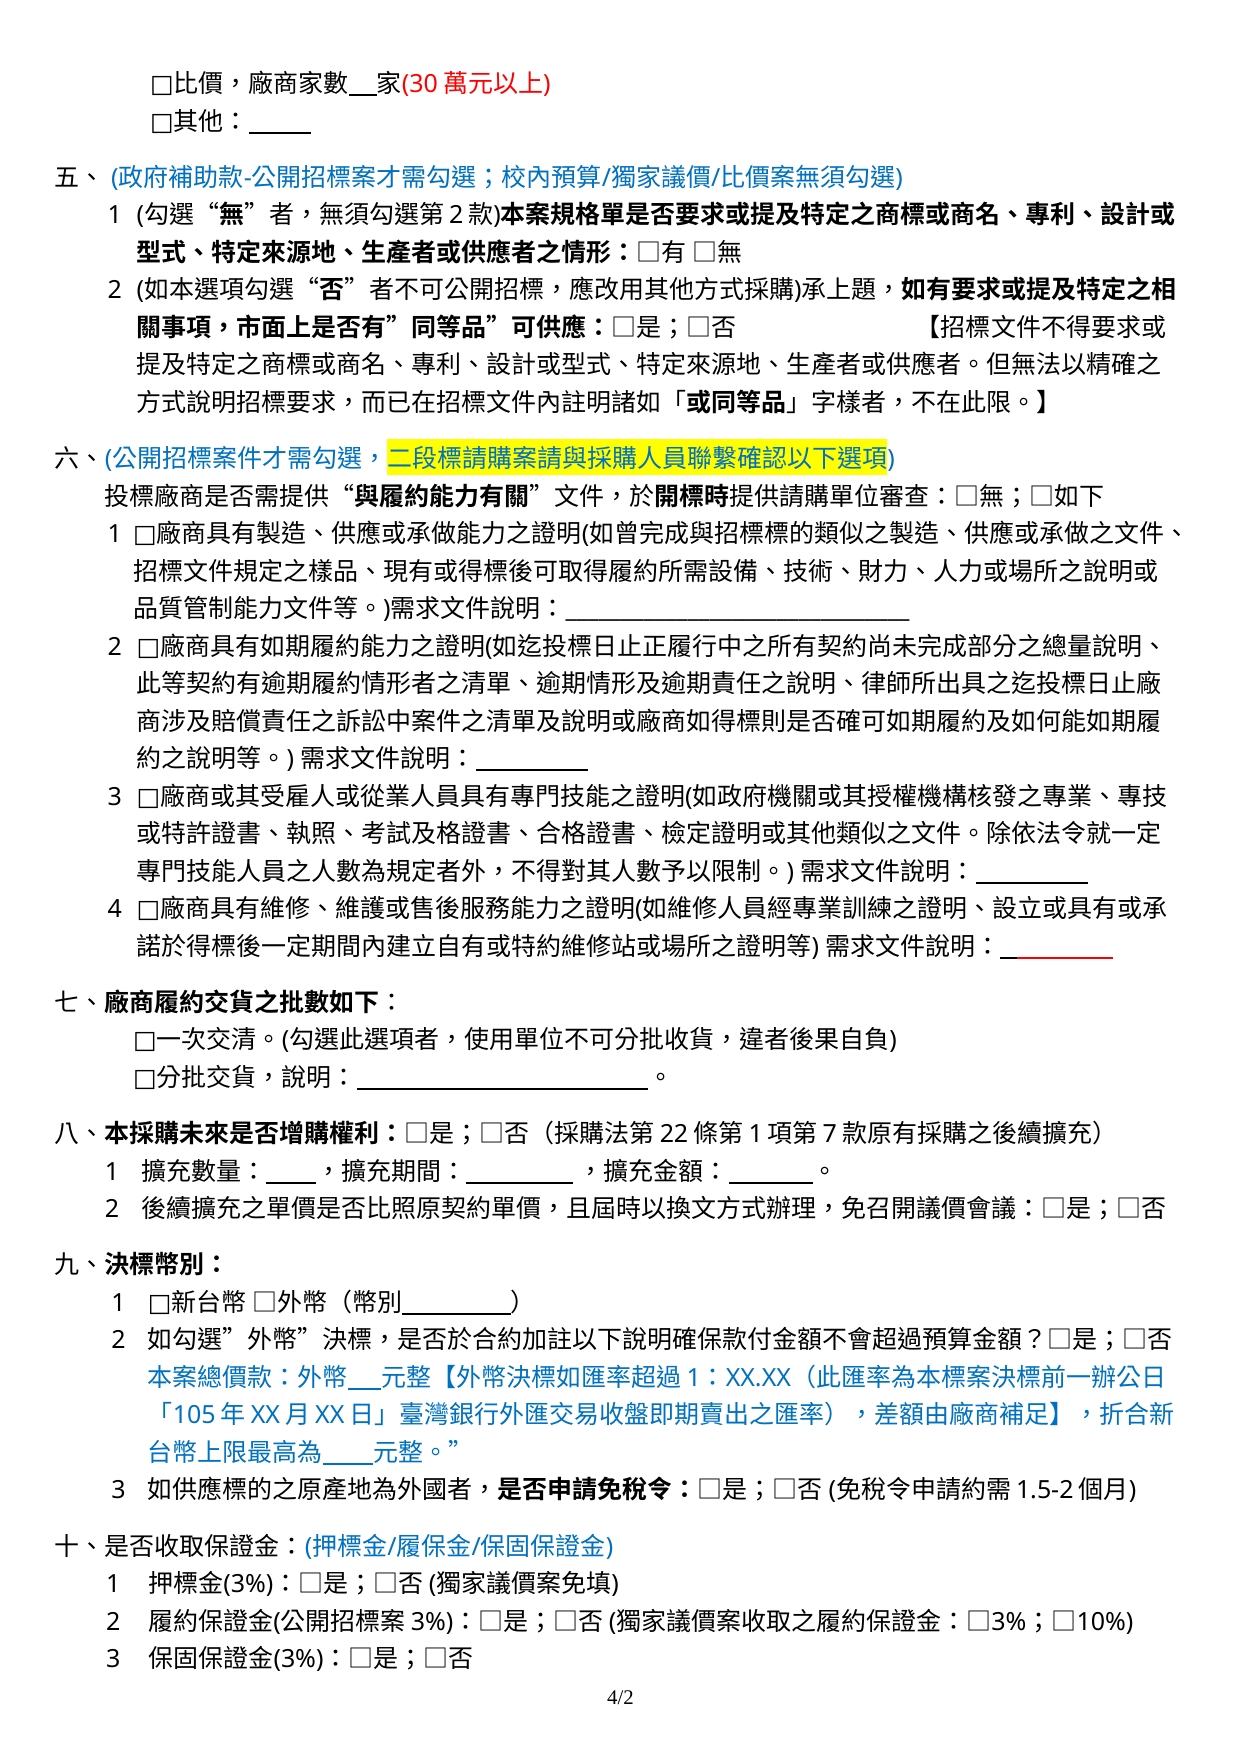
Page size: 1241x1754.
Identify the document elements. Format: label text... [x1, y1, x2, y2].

list (公開招標案件才需勾選，二段標請購案請與採購人員聯繫確認以下選項) 投標廠商是否需提供“與履約能力有關”文件，於開標時提供請購單位審查：□無；□如下 [54, 438, 1181, 513]
list □廠商具有維修、維護或售後服務能力之證明(如維修人員經專業訓練之證明、設立或具有或承諾於得標後一定期間內建立自有或特約維修站或場所之證明等) 需求文件說明： [114, 888, 1181, 963]
list □新台幣 □外幣（幣別 ） [118, 1282, 1181, 1319]
list □廠商或其受雇人或從業人員具有專門技能之證明(如政府機關或其授權機構核發之專業、專技或特許證書、執照、考試及格證書、合格證書、檢定證明或其他類似之文件。除依法令就一定專門技能人員之人數為規定者外，不得對其人數予以限制。) 需求文件說明： [114, 775, 1181, 888]
list 本採購未來是否增購權利：□是；□否（採購法第22條第1項第7款原有採購之後續擴充） [54, 1113, 1181, 1150]
list 擴充數量： ，擴充期間： ，擴充金額： 。 [112, 1150, 1181, 1188]
text □其他： [59, 100, 1169, 138]
text □分批交貨，說明： 。 [59, 1057, 1181, 1094]
list (勾選“無”者，無須勾選第2款)本案規格單是否要求或提及特定之商標或商名、專利、設計或型式、特定來源地、生產者或供應者之情形：□有 □無 [114, 194, 1181, 269]
list 保固保證金(3%)：□是；□否 [113, 1638, 1181, 1675]
list □廠商具有如期履約能力之證明(如迄投標日止正履行中之所有契約尚未完成部分之總量說明、此等契約有逾期履約情形者之清單、逾期情形及逾期責任之說明、律師所出具之迄投標日止廠商涉及賠償責任之訴訟中案件之清單及說明或廠商如得標則是否確可如期履約及如何能如期履約之說明等。) 需求文件說明： [114, 625, 1181, 775]
list 如勾選”外幣”決標，是否於合約加註以下說明確保款付金額不會超過預算金額？□是；□否 本案總價款：外幣 元整【外幣決標如匯率超過1：XX.XX（此匯率為本標案決標前一辦公日「105年XX月XX日」臺灣銀行外匯交易收盤即期賣出之匯率），差額由廠商補足】，折合新台幣上限最高為 元整。” [118, 1319, 1181, 1469]
list 如供應標的之原產地為外國者，是否申請免稅令：□是；□否 (免稅令申請約需1.5-2個月) [118, 1469, 1181, 1507]
list 廠商履約交貨之批數如下： [54, 982, 1181, 1019]
list 決標幣別： [54, 1244, 1181, 1282]
list 是否收取保證金：(押標金/履保金/保固保證金) [54, 1525, 1181, 1563]
list 履約保證金(公開招標案3%)：□是；□否 (獨家議價案收取之履約保證金：□3%；□10%) [113, 1600, 1181, 1638]
list (如本選項勾選“否”者不可公開招標，應改用其他方式採購)承上題，如有要求或提及特定之相關事項，市面上是否有”同等品”可供應：□是；□否 【招標文件不得要求或提及特定之商標或商名、專利、設計或型式、特定來源地、生產者或供應者。但無法以精確之方式說明招標要求，而已在招標文件內註明諸如「或同等品」字樣者，不在此限。】 [114, 269, 1181, 419]
list 後續擴充之單價是否比照原契約單價，且屆時以換文方式辦理，免召開議價會議：□是；□否 [112, 1188, 1181, 1225]
list 押標金(3%)：□是；□否 (獨家議價案免填) [113, 1563, 1181, 1600]
text □比價，廠商家數 家(30萬元以上) [59, 63, 1169, 100]
list (政府補助款-公開招標案才需勾選；校內預算/獨家議價/比價案無須勾選) [54, 157, 1181, 194]
text □一次交清。(勾選此選項者，使用單位不可分批收貨，違者後果自負) [59, 1019, 1181, 1057]
list □廠商具有製造、供應或承做能力之證明(如曾完成與招標標的類似之製造、供應或承做之文件、招標文件規定之樣品、現有或得標後可取得履約所需設備、技術、財力、人力或場所之說明或品質管制能力文件等。)需求文件說明：_______________________________ [114, 513, 1181, 625]
